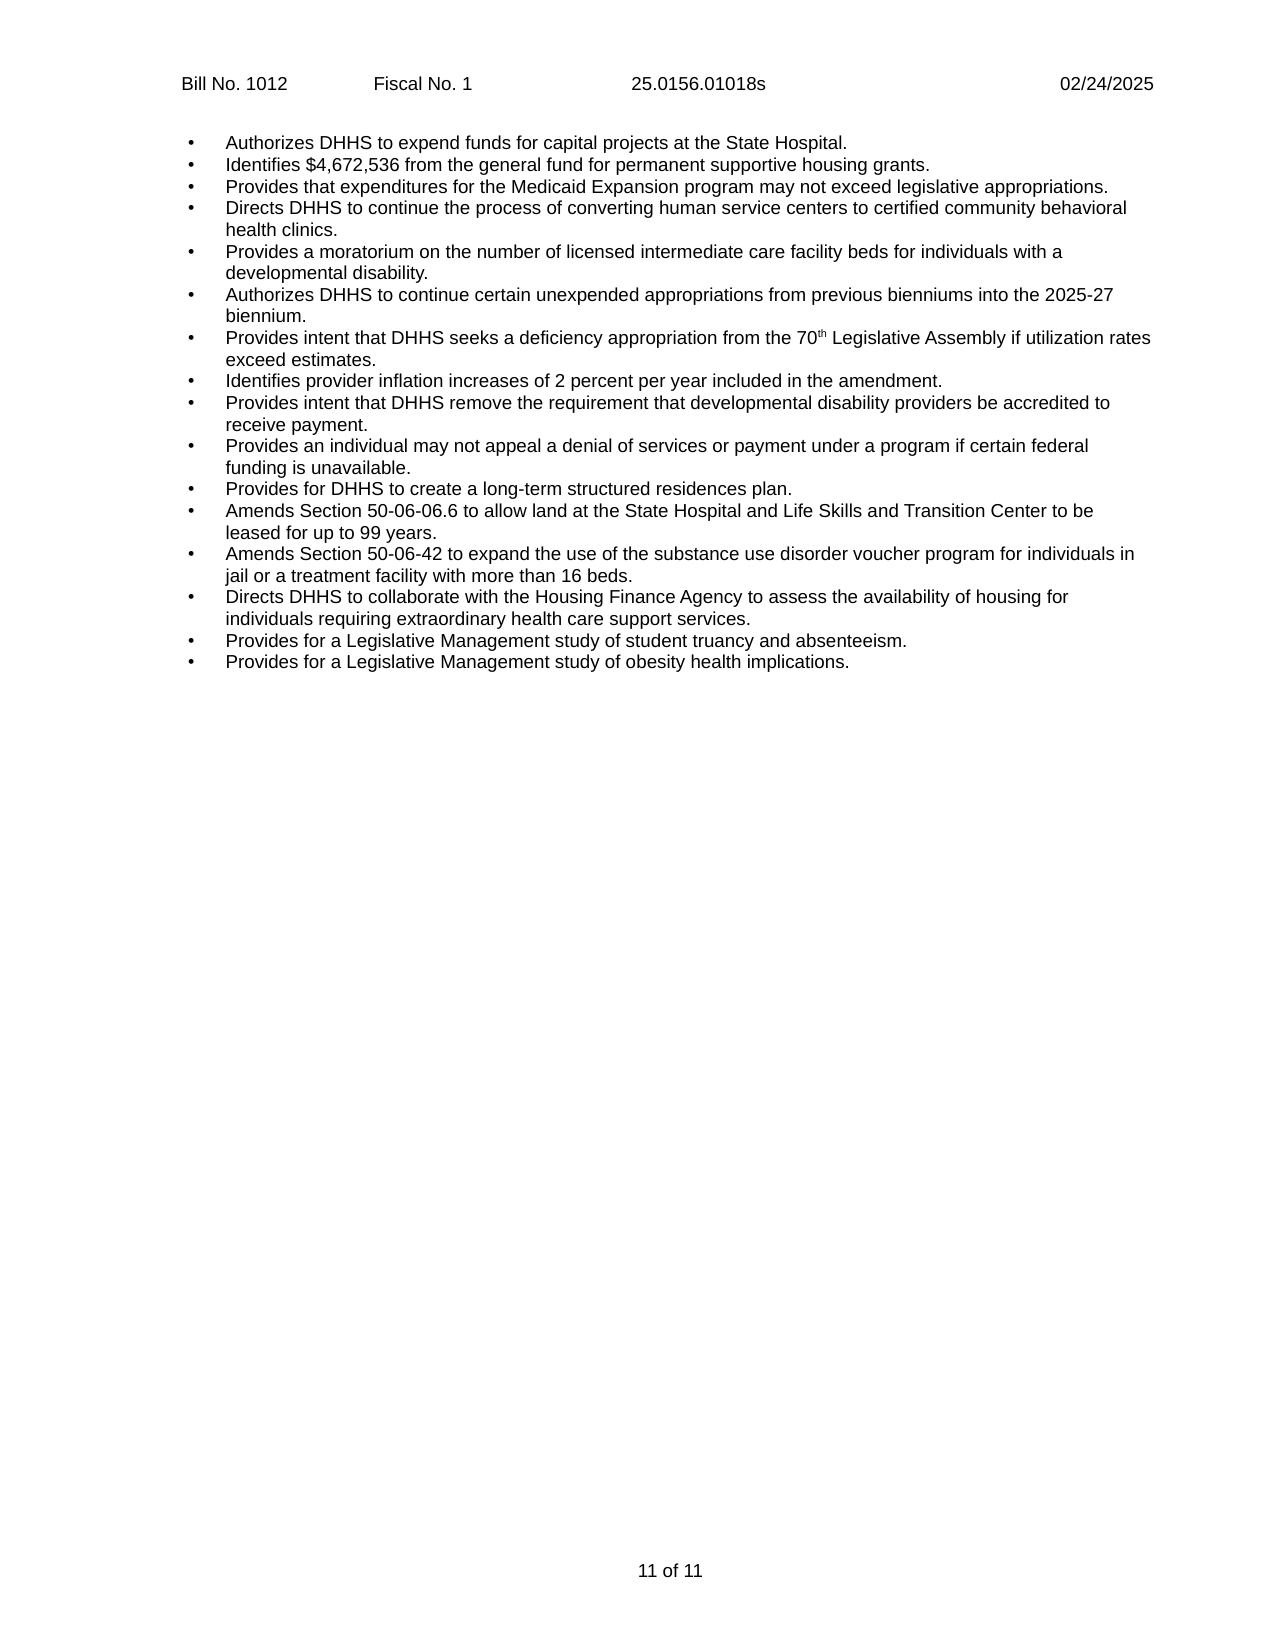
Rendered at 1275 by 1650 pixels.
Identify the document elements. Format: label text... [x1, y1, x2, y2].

list Authorizes DHHS to continue certain unexpended appropriations from previous bienniums into the 2025-27 biennium. [188, 284, 1154, 327]
list Amends Section 50-06-06.6 to allow land at the State Hospital and Life Skills and Transition Center to be leased for up to 99 years. [188, 500, 1154, 543]
list Provides for DHHS to create a long-term structured residences plan. [188, 478, 1154, 500]
list Provides an individual may not appeal a denial of services or payment under a program if certain federal funding is unavailable. [188, 435, 1154, 478]
list Provides for a Legislative Management study of student truancy and absenteeism. [188, 629, 1154, 651]
list Amends Section 50-06-42 to expand the use of the substance use disorder voucher program for individuals in jail or a treatment facility with more than 16 beds. [188, 543, 1154, 586]
list Provides for a Legislative Management study of obesity health implications. [188, 651, 1154, 673]
list Directs DHHS to continue the process of converting human service centers to certified community behavioral health clinics. [188, 197, 1154, 240]
list Identifies $4,672,536 from the general fund for permanent supportive housing grants. [188, 154, 1154, 176]
list Provides intent that DHHS remove the requirement that developmental disability providers be accredited to receive payment. [188, 392, 1154, 435]
list Provides intent that DHHS seeks a deficiency appropriation from the 70th Legislative Assembly if utilization rates exceed estimates. [188, 327, 1154, 370]
list Provides that expenditures for the Medicaid Expansion program may not exceed legislative appropriations. [188, 176, 1154, 197]
list Identifies provider inflation increases of 2 percent per year included in the amendment. [188, 370, 1154, 392]
list Provides a moratorium on the number of licensed intermediate care facility beds for individuals with a developmental disability. [188, 240, 1154, 284]
list Directs DHHS to collaborate with the Housing Finance Agency to assess the availability of housing for individuals requiring extraordinary health care support services. [188, 586, 1154, 629]
list Authorizes DHHS to expend funds for capital projects at the State Hospital. [188, 132, 1154, 154]
